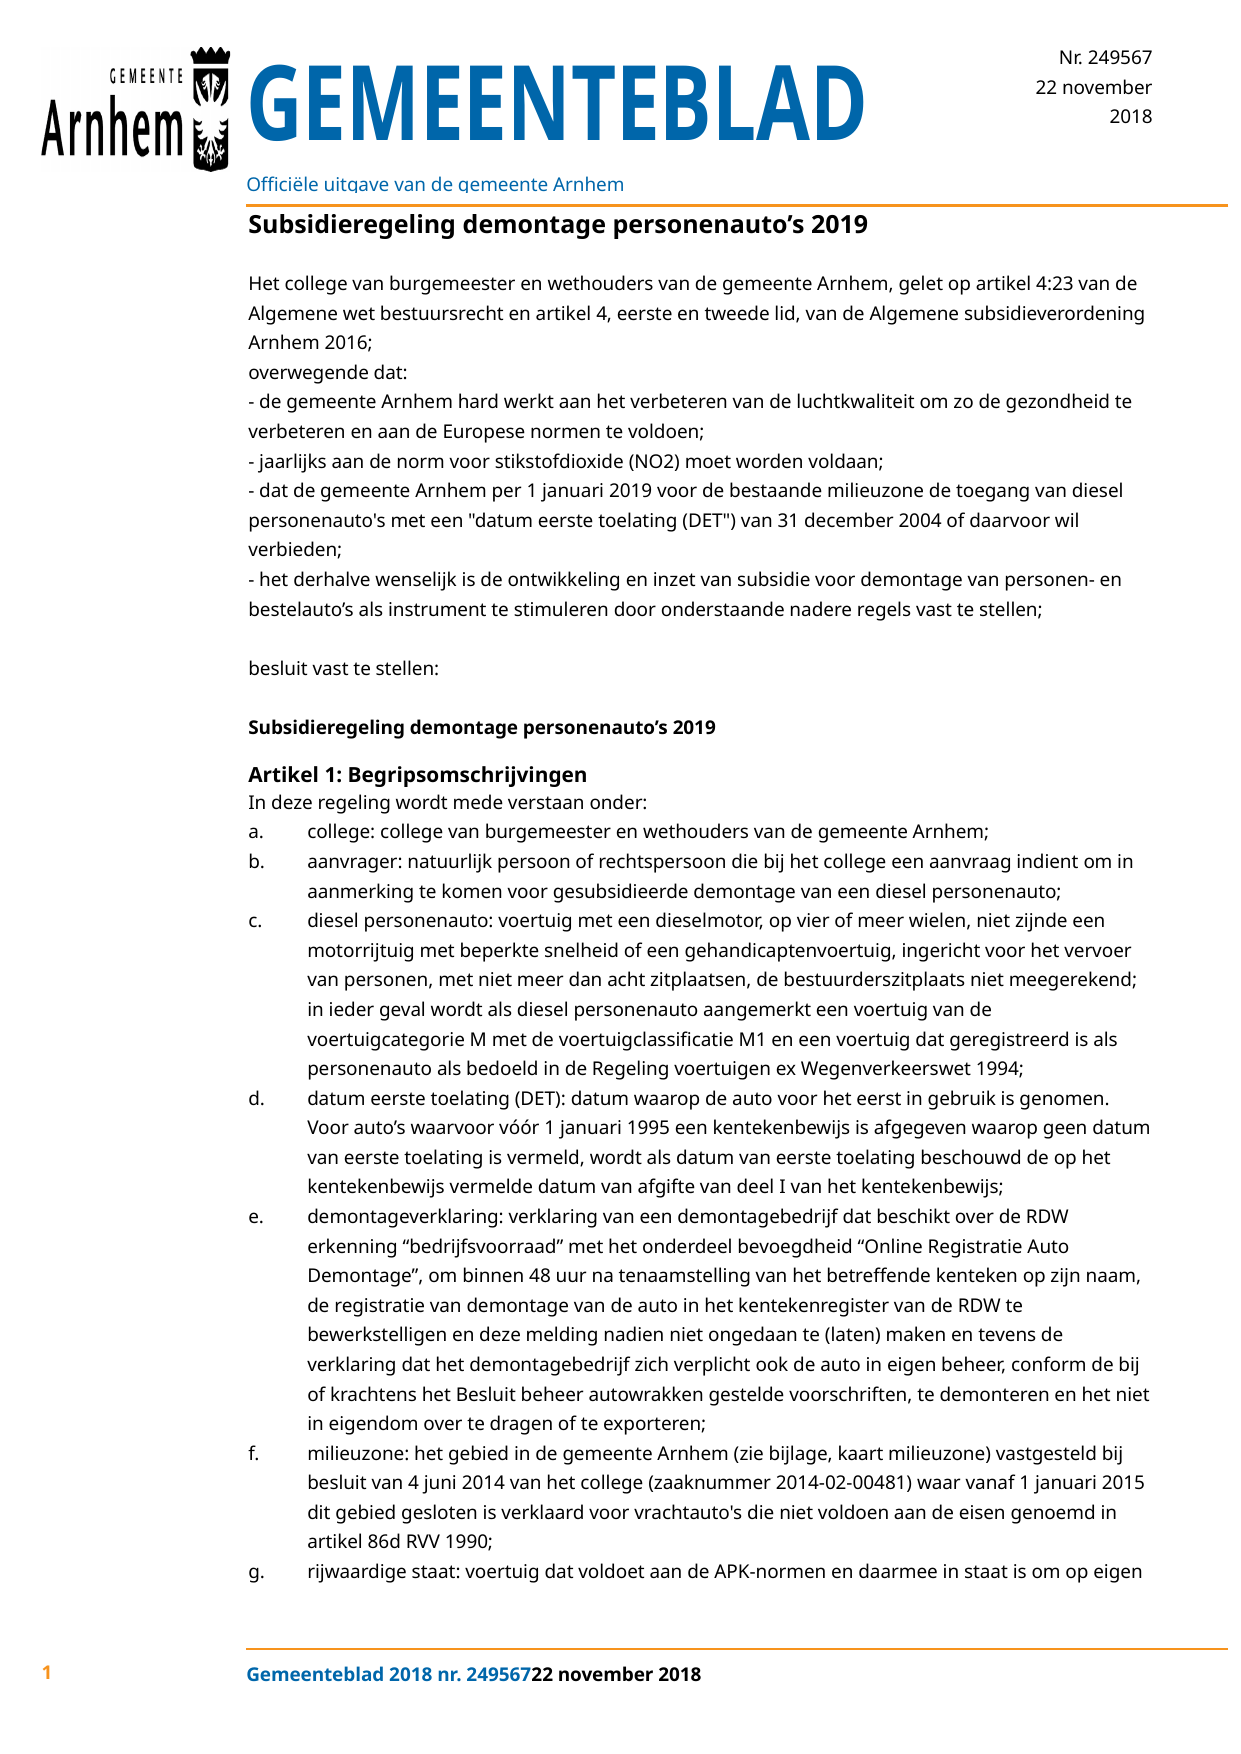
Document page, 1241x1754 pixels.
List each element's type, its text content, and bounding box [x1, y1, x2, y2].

list diesel personenauto: voertuig met een dieselmotor, op vier of meer wielen, niet zijnde een motorrijtuig met beperkte snelheid of een gehandicaptenvoertuig, ingericht voor het vervoer van personen, met niet meer dan acht zitplaatsen, de bestuurderszitplaats niet meegerekend; in ieder geval wordt als diesel personenauto aangemerkt een voertuig van de voertuigcategorie M met de voertuigclassificatie M1 en een voertuig dat geregistreerd is als personenauto als bedoeld in de Regeling voertuigen ex Wegenverkeerswet 1994; [248, 907, 1152, 1081]
text Het college van burgemeester en wethouders van de gemeente Arnhem, gelet op artikel 4:23 van de Algemene wet bestuursrecht en artikel 4, eerste en tweede lid, van de Algemene subsidieverordening Arnhem 2016; [248, 270, 1152, 355]
list datum eerste toelating (DET): datum waarop de auto voor het eerst in gebruik is genomen. Voor auto’s waarvoor vóór 1 januari 1995 een kentekenbewijs is afgegeven waarop geen datum van eerste toelating is vermeld, wordt als datum van eerste toelating beschouwd de op het kentekenbewijs vermelde datum van afgifte van deel I van het kentekenbewijs; [248, 1085, 1152, 1199]
text overwegende dat: [248, 359, 1152, 385]
text besluit vast te stellen: [248, 655, 1152, 681]
text In deze regeling wordt mede verstaan onder: [248, 789, 1152, 815]
text - jaarlijks aan de norm voor stikstofdioxide (NO2) moet worden voldaan; [248, 448, 1152, 473]
list demontageverklaring: verklaring van een demontagebedrijf dat beschikt over de RDW erkenning “bedrijfsvoorraad” met het onderdeel bevoegdheid “Online Registratie Auto Demontage”, om binnen 48 uur na tenaamstelling van het betreffende kenteken op zijn naam, de registratie van demontage van de auto in het kentekenregister van de RDW te bewerkstelligen en deze melding nadien niet ongedaan te (laten) maken en tevens de verklaring dat het demontagebedrijf zich verplicht ook de auto in eigen beheer, conform de bij of krachtens het Besluit beheer autowrakken gestelde voorschriften, te demonteren en het niet in eigendom over te dragen of te exporteren; [248, 1203, 1152, 1436]
text - het derhalve wenselijk is de ontwikkeling en inzet van subsidie voor demontage van personen- en bestelauto’s als instrument te stimuleren door onderstaande nadere regels vast te stellen; [248, 566, 1152, 621]
text Subsidieregeling demontage personenauto’s 2019 [248, 207, 1152, 241]
picture [41, 47, 231, 172]
text Subsidieregeling demontage personenauto’s 2019 [248, 714, 1152, 740]
list rijwaardige staat: voertuig dat voldoet aan de APK-normen en daarmee in staat is om op eigen [248, 1558, 1152, 1584]
list college: college van burgemeester en wethouders van de gemeente Arnhem; [248, 819, 1152, 844]
text - de gemeente Arnhem hard werkt aan het verbeteren van de luchtkwaliteit om zo de gezondheid te verbeteren en aan de Europese normen te voldoen; [248, 389, 1152, 444]
text - dat de gemeente Arnhem per 1 januari 2019 voor de bestaande milieuzone de toegang van diesel personenauto's met een "datum eerste toelating (DET") van 31 december 2004 of daarvoor wil verbieden; [248, 477, 1152, 562]
list milieuzone: het gebied in de gemeente Arnhem (zie bijlage, kaart milieuzone) vastgesteld bij besluit van 4 juni 2014 van het college (zaaknummer 2014-02-00481) waar vanaf 1 januari 2015 dit gebied gesloten is verklaard voor vrachtauto's die niet voldoen aan de eisen genoemd in artikel 86d RVV 1990; [248, 1440, 1152, 1554]
list aanvrager: natuurlijk persoon of rechtspersoon die bij het college een aanvraag indient om in aanmerking te komen voor gesubsidieerde demontage van een diesel personenauto; [248, 848, 1152, 903]
text Artikel 1: Begripsomschrijvingen [248, 761, 1152, 789]
